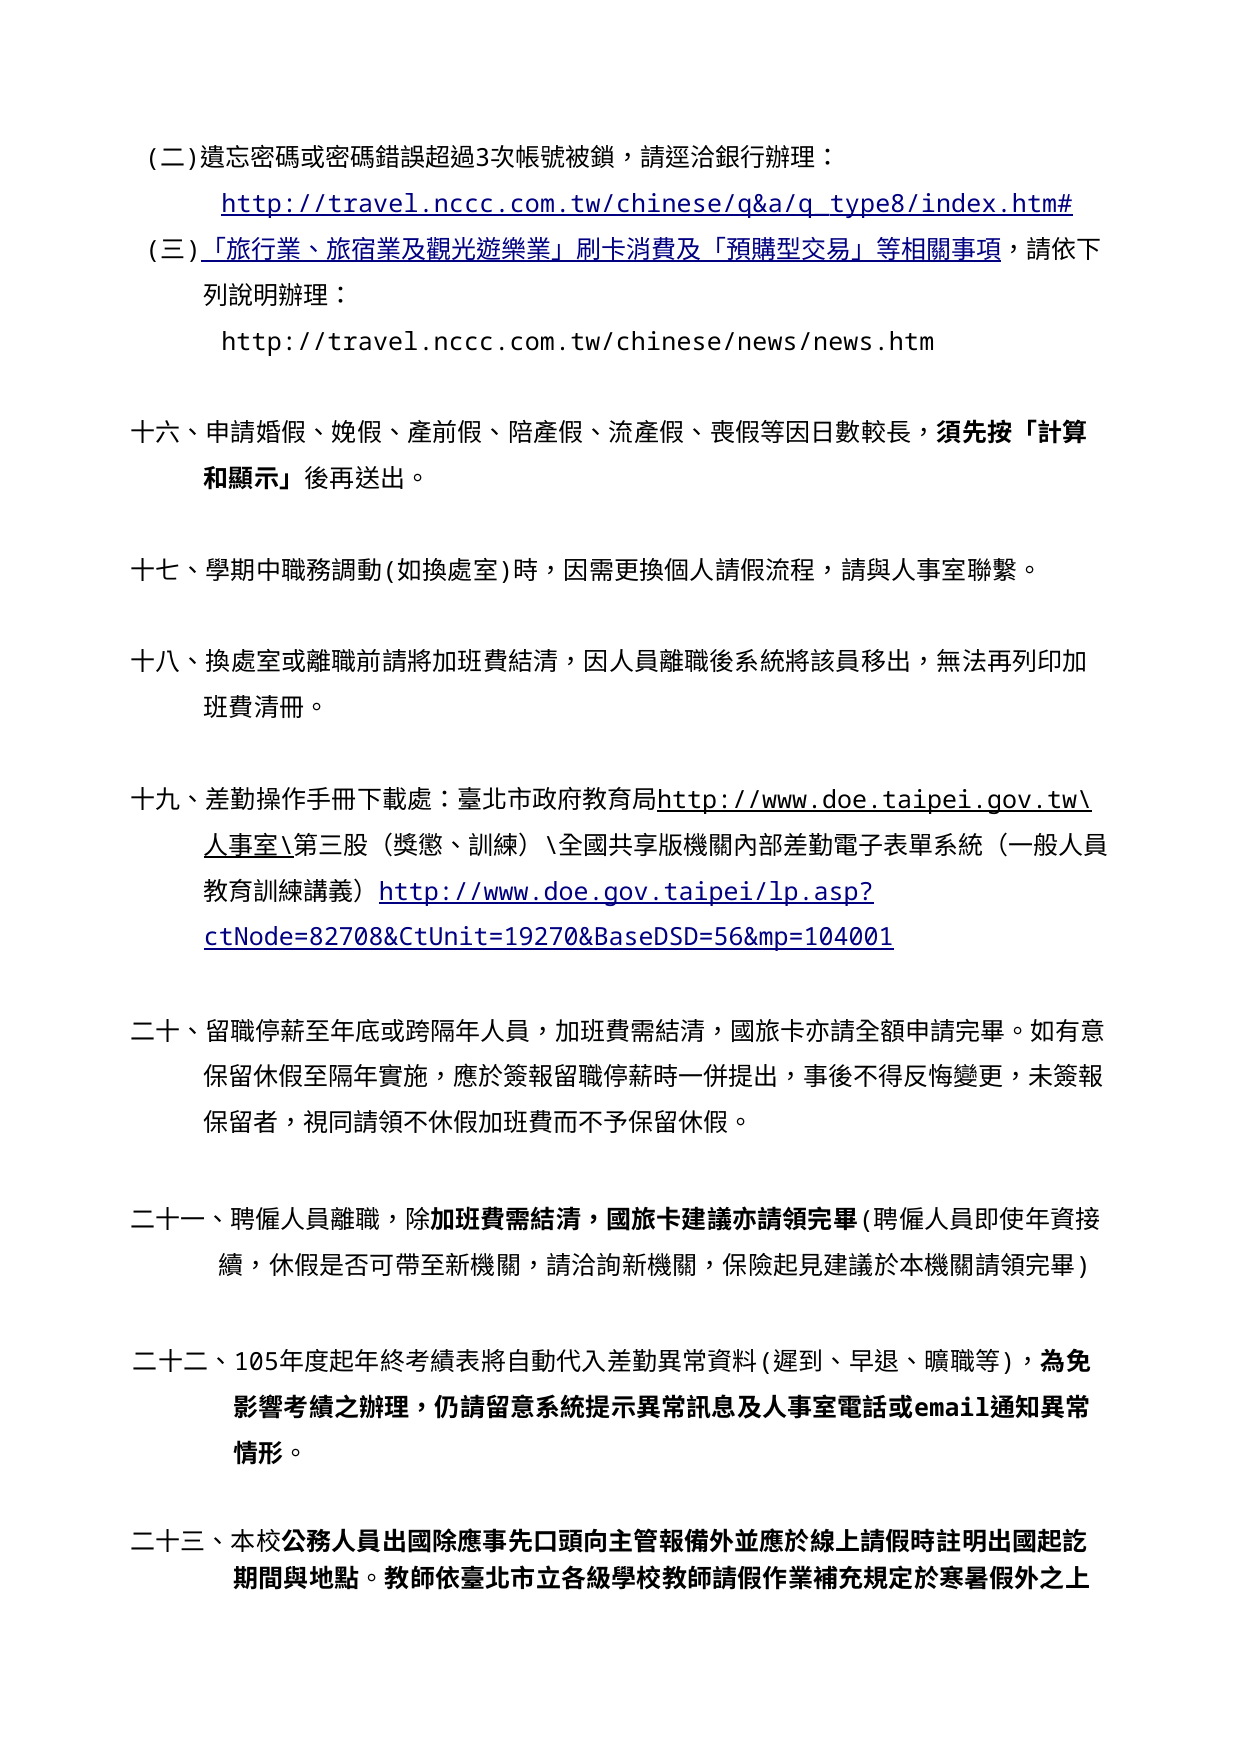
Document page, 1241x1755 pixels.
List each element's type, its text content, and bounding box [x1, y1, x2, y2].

text 十六、申請婚假、娩假、產前假、陪產假、流產假、喪假等因日數較長，須先按「計算和顯示」後再送出。 [130, 405, 1110, 497]
text (二)遺忘密碼或密碼錯誤超過3次帳號被鎖，請逕洽銀行辦理： [130, 130, 1110, 176]
text http://travel.nccc.com.tw/chinese/q&a/q_type8/index.htm# [130, 176, 1110, 222]
text 十九、差勤操作手冊下載處：臺北市政府教育局http://www.doe.taipei.gov.tw\人事室\第三股（獎懲、訓練）\全國共享版機關內部差勤電子表單系統（一般人員教育訓練講義）http://www.doe.gov.taipei/lp.asp?ctNode=82708&CtUnit=19270&BaseDSD=56&mp=104001 [130, 772, 1110, 955]
text 二十二、105年度起年終考績表將自動代入差勤異常資料(遲到、早退、曠職等)，為免影響考績之辦理，仍請留意系統提示異常訊息及人事室電話或email通知異常情形。 [133, 1334, 1110, 1472]
text 十八、換處室或離職前請將加班費結清，因人員離職後系統將該員移出，無法再列印加班費清冊。 [130, 634, 1110, 726]
text http://travel.nccc.com.tw/chinese/news/news.htm [130, 313, 1110, 359]
text 十七、學期中職務調動(如換處室)時，因需更換個人請假流程，請與人事室聯繫。 [130, 542, 1110, 588]
text (三)「旅行業、旅宿業及觀光遊樂業」刷卡消費及「預購型交易」等相關事項，請依下列說明辦理： [130, 222, 1110, 313]
text 二十一、聘僱人員離職，除加班費需結清，國旅卡建議亦請領完畢(聘僱人員即使年資接續，休假是否可帶至新機關，請洽詢新機關，保險起見建議於本機關請領完畢) [130, 1192, 1110, 1283]
text 二十、留職停薪至年底或跨隔年人員，加班費需結清，國旅卡亦請全額申請完畢。如有意保留休假至隔年實施，應於簽報留職停薪時一併提出，事後不得反悔變更，未簽報保留者，視同請領不休假加班費而不予保留休假。 [130, 1003, 1110, 1141]
text 二十三、本校公務人員出國除應事先口頭向主管報備外並應於線上請假時註明出國起訖期間與地點。教師依臺北市立各級學校教師請假作業補充規定於寒暑假外之上 [130, 1520, 1110, 1595]
